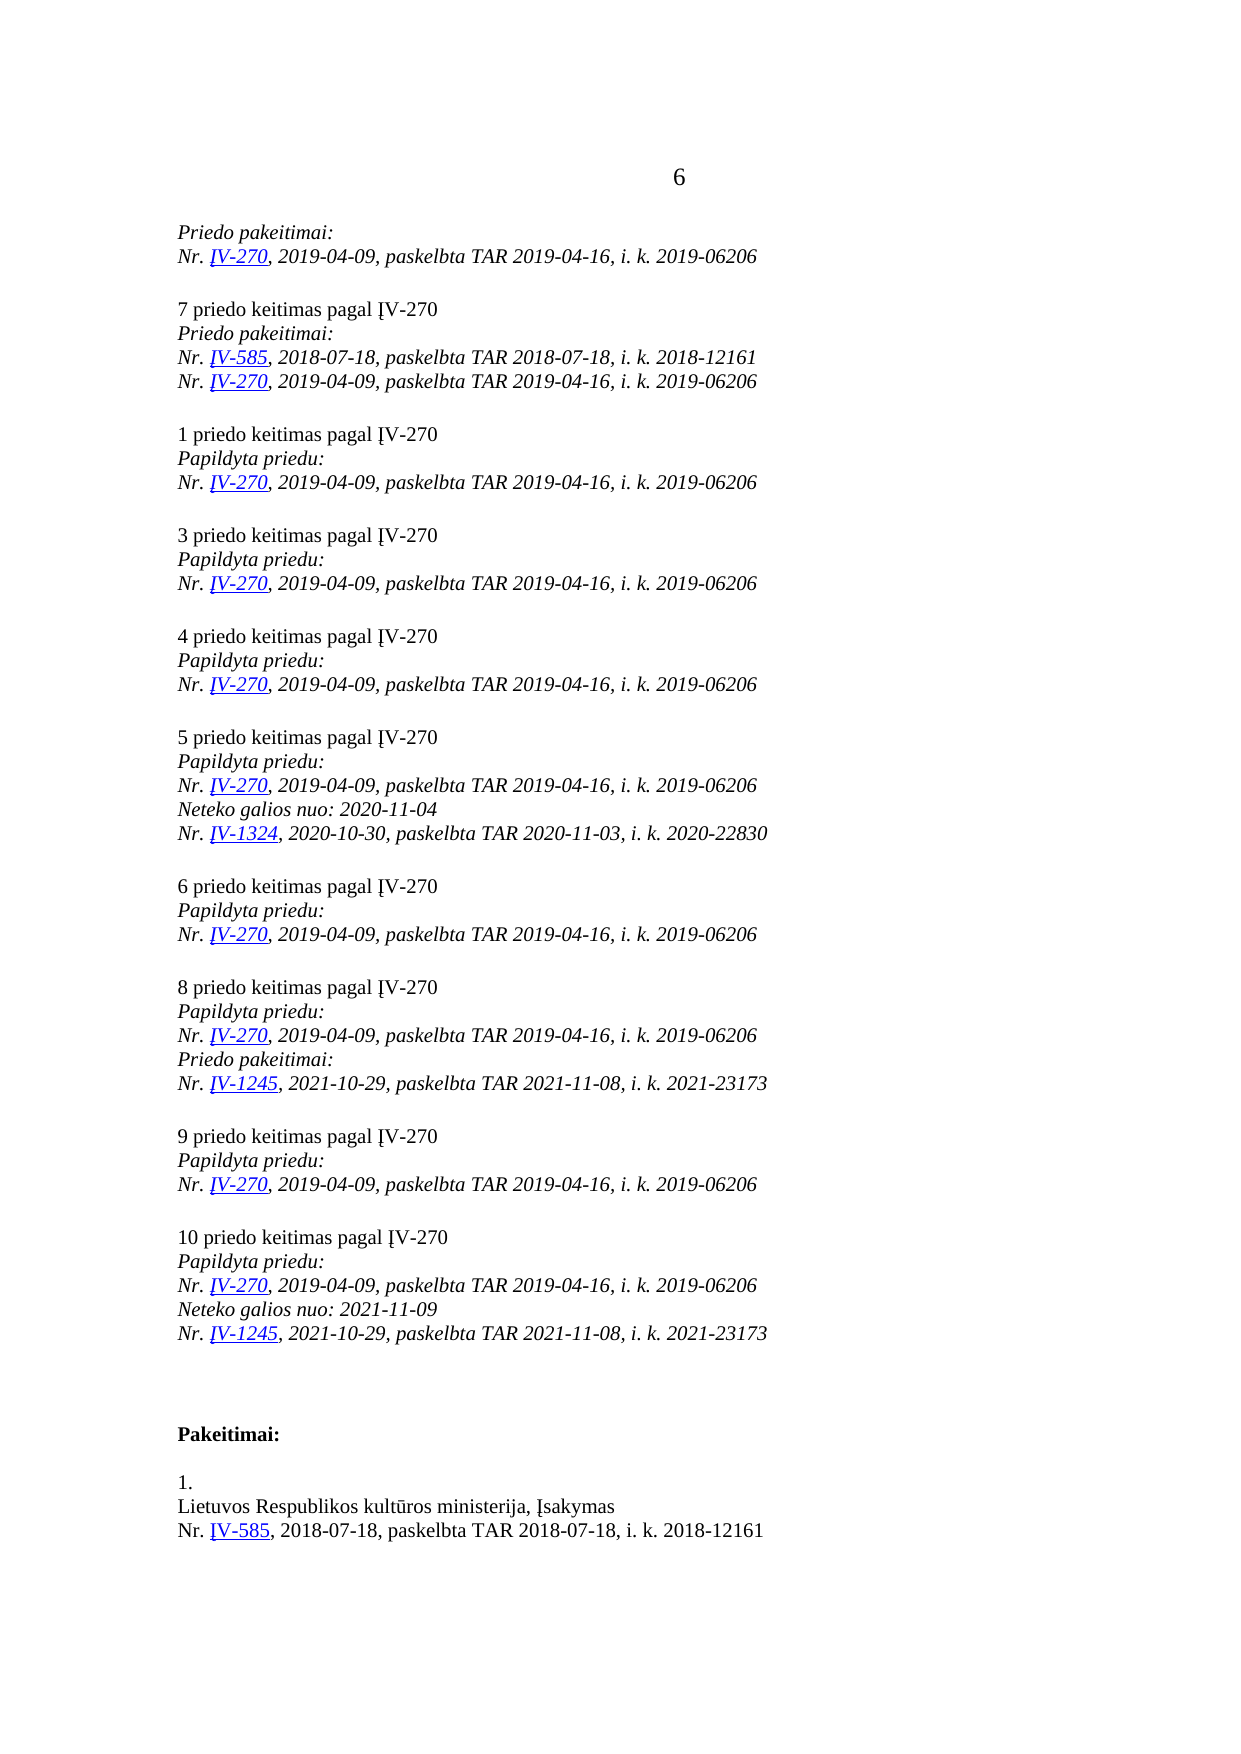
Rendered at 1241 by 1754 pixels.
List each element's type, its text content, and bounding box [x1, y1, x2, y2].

text 10 priedo keitimas pagal ĮV-270 [177, 1225, 1181, 1249]
text 5 priedo keitimas pagal ĮV-270 [177, 725, 1181, 749]
text Neteko galios nuo: 2020-11-04 [177, 797, 1181, 821]
text Nr. ĮV-1245, 2021-10-29, paskelbta TAR 2021-11-08, i. k. 2021-23173 [177, 1321, 1181, 1345]
text Nr. ĮV-585, 2018-07-18, paskelbta TAR 2018-07-18, i. k. 2018-12161 [177, 1518, 1181, 1542]
text Papildyta priedu: [177, 898, 1181, 922]
text Nr. ĮV-1245, 2021-10-29, paskelbta TAR 2021-11-08, i. k. 2021-23173 [177, 1071, 1181, 1095]
text Nr. ĮV-270, 2019-04-09, paskelbta TAR 2019-04-16, i. k. 2019-06206 [177, 369, 1181, 393]
text 6 priedo keitimas pagal ĮV-270 [177, 874, 1181, 898]
text Nr. ĮV-270, 2019-04-09, paskelbta TAR 2019-04-16, i. k. 2019-06206 [177, 1273, 1181, 1297]
text Papildyta priedu: [177, 547, 1181, 571]
text Papildyta priedu: [177, 1148, 1181, 1172]
text 7 priedo keitimas pagal ĮV-270 [177, 297, 1181, 321]
text Lietuvos Respublikos kultūros ministerija, Įsakymas [177, 1494, 1181, 1518]
text Priedo pakeitimai: [177, 321, 1181, 345]
text Nr. ĮV-270, 2019-04-09, paskelbta TAR 2019-04-16, i. k. 2019-06206 [177, 672, 1181, 696]
text Papildyta priedu: [177, 749, 1181, 773]
text Priedo pakeitimai: [177, 1047, 1181, 1071]
text Nr. ĮV-270, 2019-04-09, paskelbta TAR 2019-04-16, i. k. 2019-06206 [177, 470, 1181, 494]
text 9 priedo keitimas pagal ĮV-270 [177, 1124, 1181, 1148]
text Nr. ĮV-270, 2019-04-09, paskelbta TAR 2019-04-16, i. k. 2019-06206 [177, 1172, 1181, 1196]
text Nr. ĮV-270, 2019-04-09, paskelbta TAR 2019-04-16, i. k. 2019-06206 [177, 773, 1181, 797]
text 1 priedo keitimas pagal ĮV-270 [177, 422, 1181, 446]
text Papildyta priedu: [177, 446, 1181, 470]
text Nr. ĮV-585, 2018-07-18, paskelbta TAR 2018-07-18, i. k. 2018-12161 [177, 345, 1181, 369]
text Nr. ĮV-270, 2019-04-09, paskelbta TAR 2019-04-16, i. k. 2019-06206 [177, 1023, 1181, 1047]
text Nr. ĮV-270, 2019-04-09, paskelbta TAR 2019-04-16, i. k. 2019-06206 [177, 922, 1181, 946]
text Priedo pakeitimai: [177, 220, 1181, 244]
text Papildyta priedu: [177, 648, 1181, 672]
text 4 priedo keitimas pagal ĮV-270 [177, 624, 1181, 648]
text Papildyta priedu: [177, 1249, 1181, 1273]
text Pakeitimai: [177, 1422, 1181, 1446]
text Papildyta priedu: [177, 999, 1181, 1023]
text Nr. ĮV-270, 2019-04-09, paskelbta TAR 2019-04-16, i. k. 2019-06206 [177, 571, 1181, 595]
text 8 priedo keitimas pagal ĮV-270 [177, 975, 1181, 999]
text 3 priedo keitimas pagal ĮV-270 [177, 523, 1181, 547]
text Nr. ĮV-270, 2019-04-09, paskelbta TAR 2019-04-16, i. k. 2019-06206 [177, 244, 1181, 268]
text Neteko galios nuo: 2021-11-09 [177, 1297, 1181, 1321]
text 1. [177, 1470, 1181, 1494]
text Nr. ĮV-1324, 2020-10-30, paskelbta TAR 2020-11-03, i. k. 2020-22830 [177, 821, 1181, 845]
